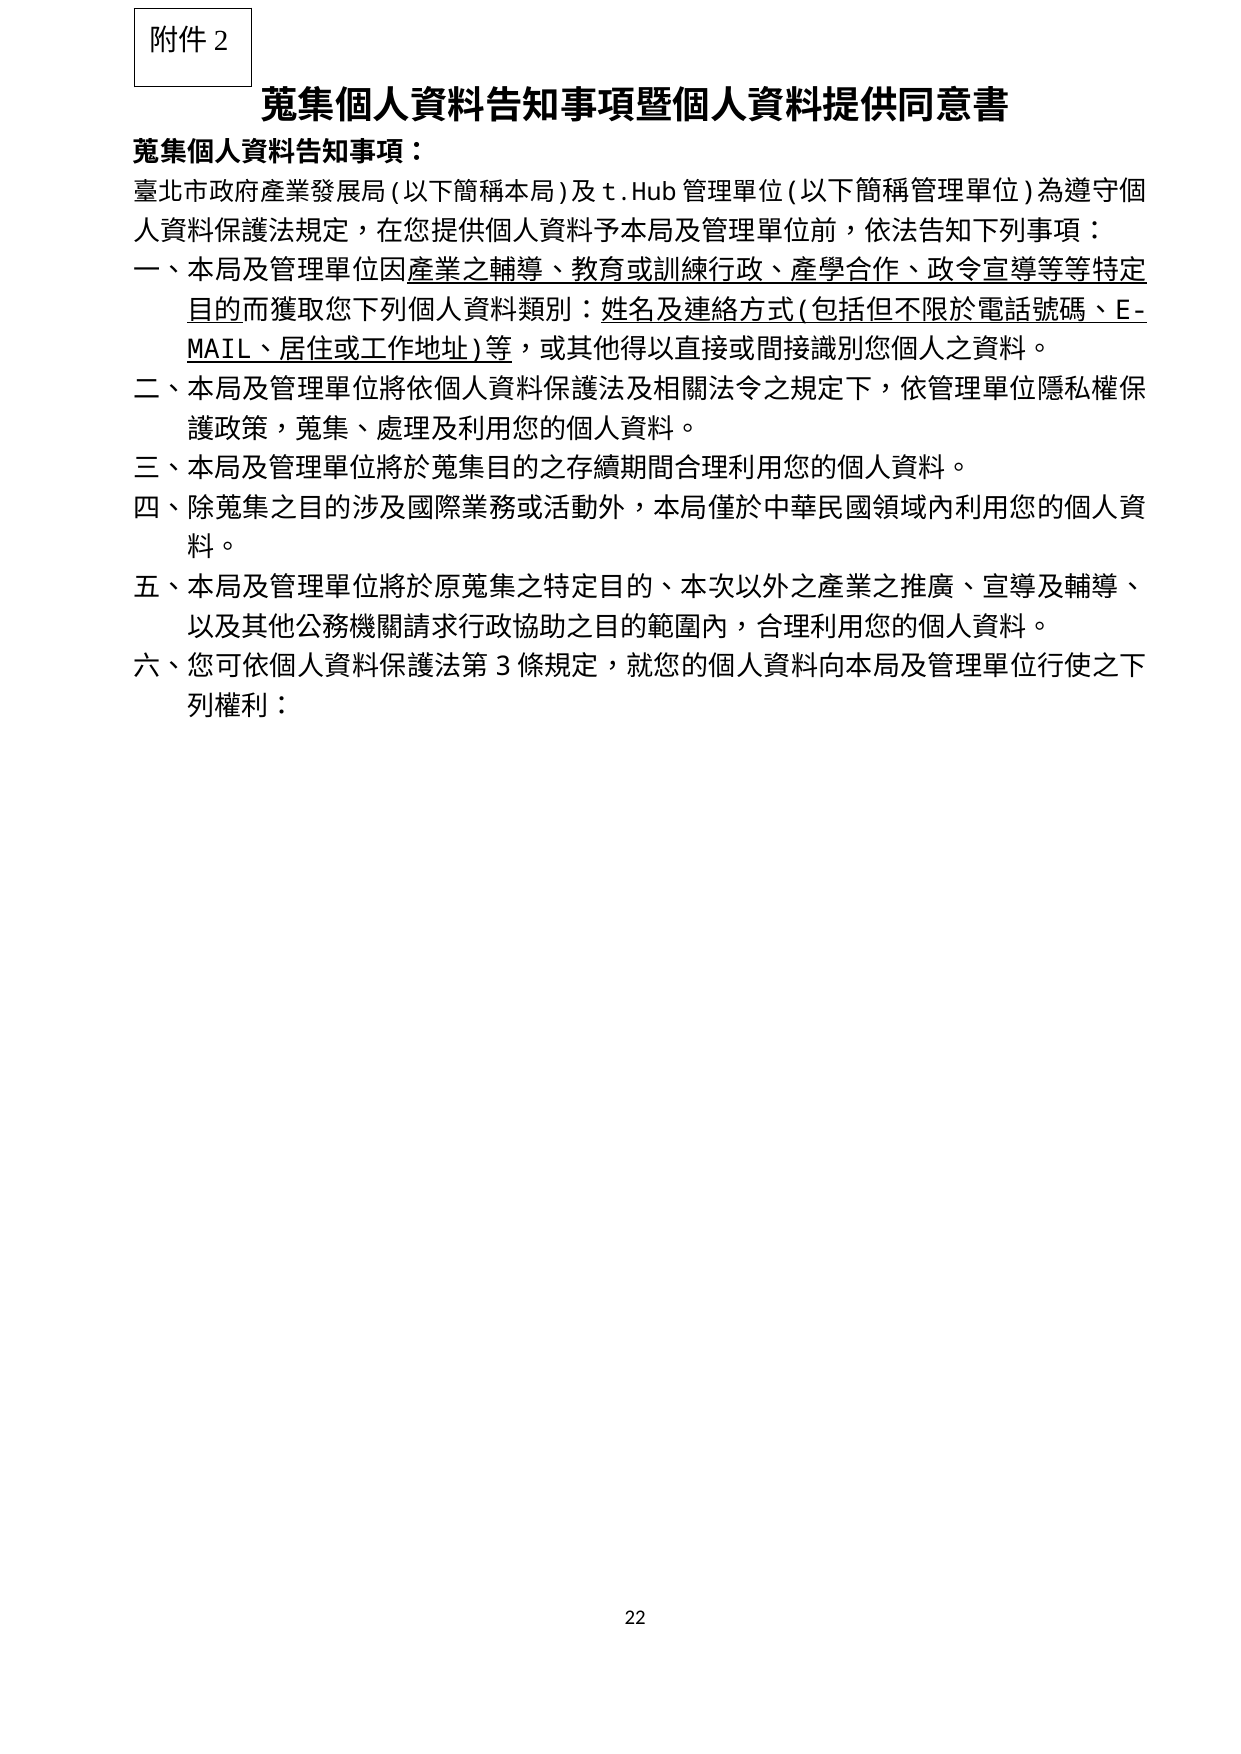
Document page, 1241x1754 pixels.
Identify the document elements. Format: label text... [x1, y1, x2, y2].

text 二、本局及管理單位將依個人資料保護法及相關法令之規定下，依管理單位隱私權保護政策，蒐集、處理及利用您的個人資料。 [133, 367, 1147, 446]
text 蒐集個人資料告知事項暨個人資料提供同意書 [177, 75, 1093, 129]
text 四、除蒐集之目的涉及國際業務或活動外，本局僅於中華民國領域內利用您的個人資料。 [133, 486, 1147, 565]
text 五、本局及管理單位將於原蒐集之特定目的、本次以外之產業之推廣、宣導及輔導、以及其他公務機關請求行政協助之目的範圍內，合理利用您的個人資料。 [133, 565, 1147, 644]
text 蒐集個人資料告知事項： [133, 129, 1093, 169]
text 一、本局及管理單位因產業之輔導、教育或訓練行政、產學合作、政令宣導等等特定目的而獲取您下列個人資料類別：姓名及連絡方式(包括但不限於電話號碼、E-MAIL、居住或工作地址)等，或其他得以直接或間接識別您個人之資料。 [133, 248, 1147, 367]
text 六、您可依個人資料保護法第3條規定，就您的個人資料向本局及管理單位行使之下列權利： [133, 644, 1147, 723]
text 附件2 [149, 16, 236, 58]
text 臺北市政府產業發展局(以下簡稱本局)及t.Hub管理單位(以下簡稱管理單位)為遵守個人資料保護法規定，在您提供個人資料予本局及管理單位前，依法告知下列事項： [133, 169, 1147, 248]
text 三、本局及管理單位將於蒐集目的之存續期間合理利用您的個人資料。 [133, 446, 1147, 486]
text [135, 9, 251, 86]
